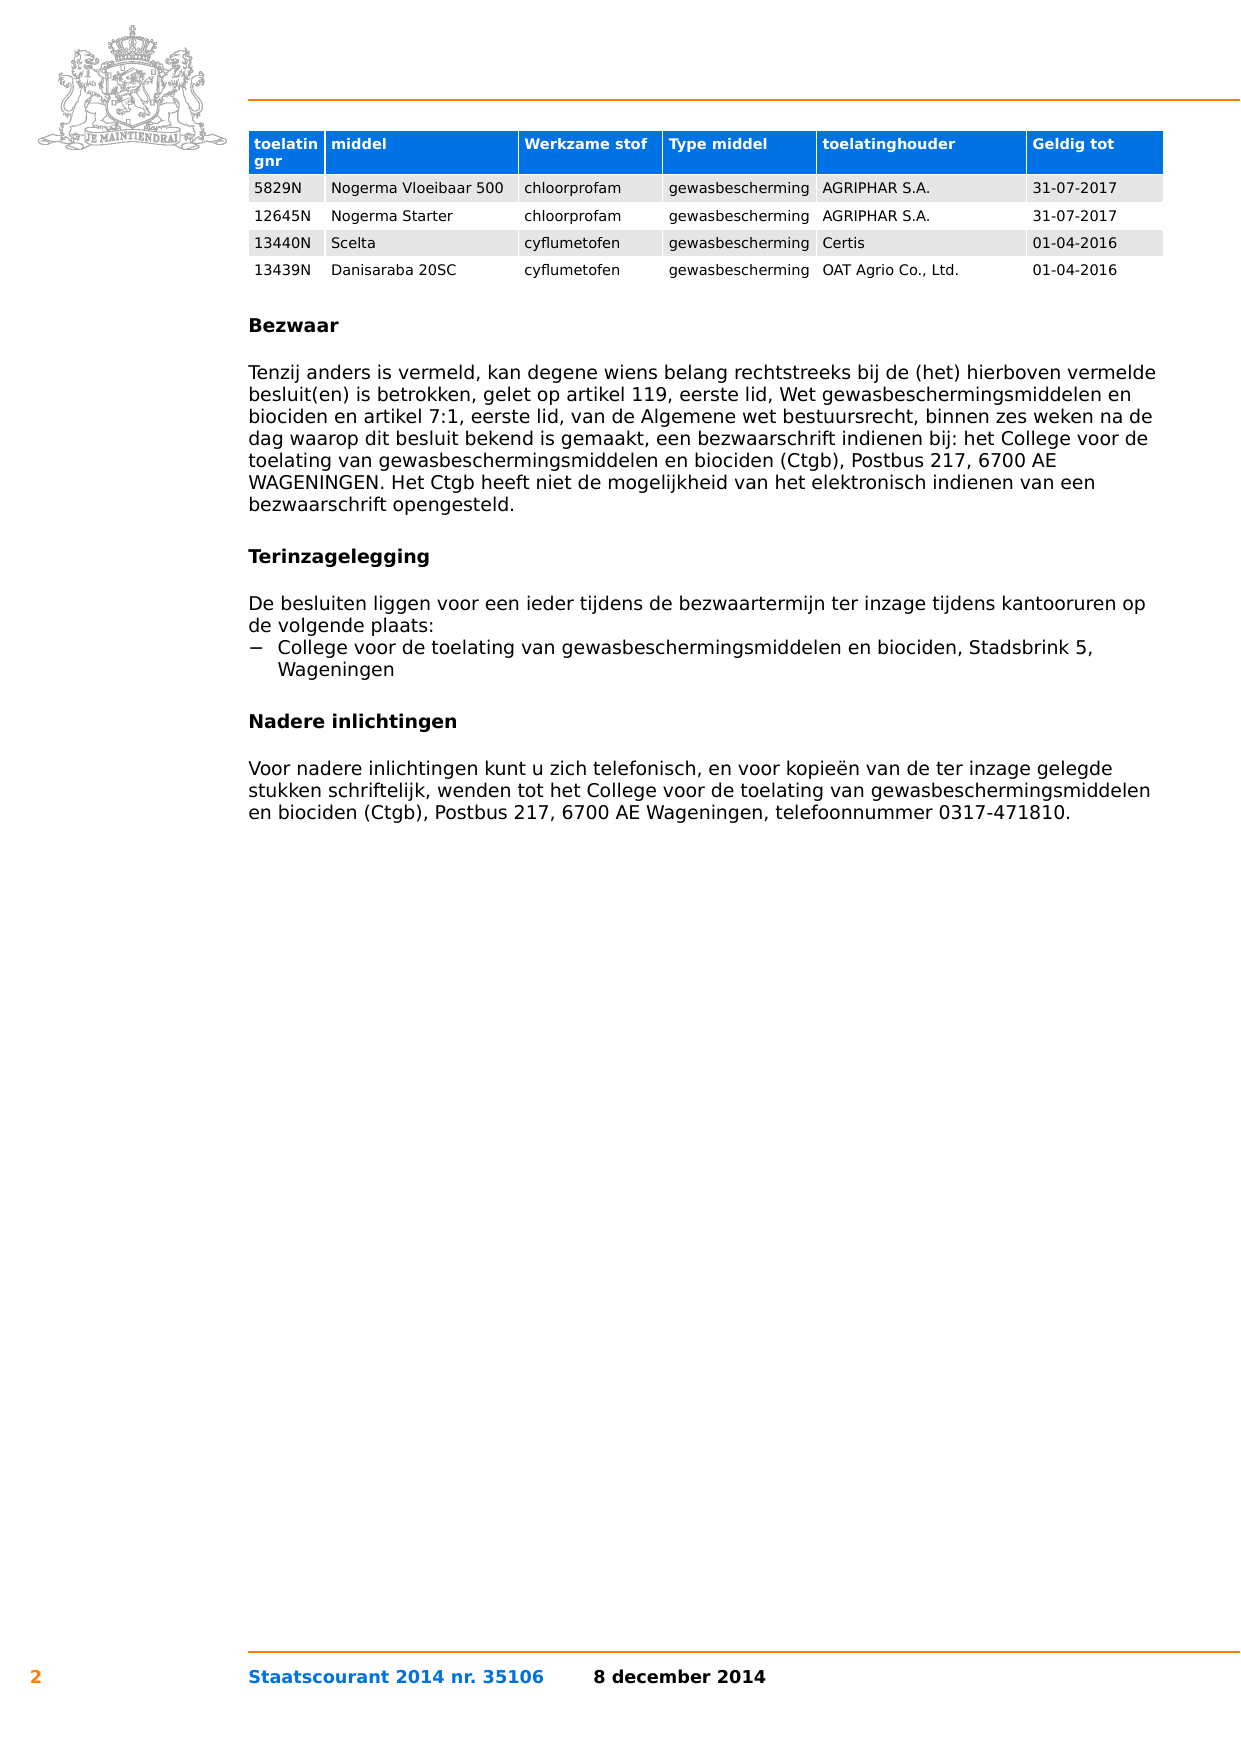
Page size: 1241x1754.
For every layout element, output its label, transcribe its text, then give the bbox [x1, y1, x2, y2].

subtitle Terinzagelegging [248, 546, 1163, 568]
table_cell gewasbescherming [663, 258, 816, 284]
text − College voor de toelating van gewasbeschermingsmiddelen en biociden, Stadsbrink 5, Wageningen [248, 637, 1163, 681]
table_cell 13439N [249, 258, 324, 284]
text Tenzij anders is vermeld, kan degene wiens belang rechtstreeks bij de (het) hierboven vermelde besluit(en) is betrokken, gelet op artikel 119, eerste lid, Wet gewasbeschermingsmiddelen en biociden en artikel 7:1, eerste lid, van de Algemene wet bestuursrecht, binnen zes weken na de dag waarop dit besluit bekend is gemaakt, een bezwaarschrift indienen bij: het College voor de toelating van gewasbeschermingsmiddelen en biociden (Ctgb), Postbus 217, 6700 AE WAGENINGEN. Het Ctgb heeft niet de mogelijkheid van het elektronisch indienen van een bezwaarschrift opengesteld. [248, 362, 1163, 516]
table_cell 12645N [249, 203, 324, 229]
table_cell 13440N [249, 230, 324, 256]
table_header toelatinghouder [817, 131, 1026, 174]
table_cell gewasbescherming [663, 203, 816, 229]
table_cell AGRIPHAR S.A. [817, 203, 1026, 229]
table_cell OAT Agrio Co., Ltd. [817, 258, 1026, 284]
table_header Type middel [663, 131, 816, 174]
table_header toelatingnr [249, 131, 324, 174]
table_cell Nogerma Vloeibaar 500 [326, 175, 518, 202]
table_cell 01-04-2016 [1027, 258, 1163, 284]
table_header Werkzame stof [519, 131, 662, 174]
table_cell 31-07-2017 [1027, 175, 1163, 202]
table_cell 01-04-2016 [1027, 230, 1163, 256]
text De besluiten liggen voor een ieder tijdens de bezwaartermijn ter inzage tijdens kantooruren op de volgende plaats: [248, 593, 1163, 637]
text Voor nadere inlichtingen kunt u zich telefonisch, en voor kopieën van de ter inzage gelegde stukken schriftelijk, wenden tot het College voor de toelating van gewasbeschermingsmiddelen en biociden (Ctgb), Postbus 217, 6700 AE Wageningen, telefoonnummer 0317-471810. [248, 758, 1163, 823]
table_cell Certis [817, 230, 1026, 256]
table_header Geldig tot [1027, 131, 1163, 174]
table_cell cyflumetofen [519, 230, 662, 256]
table_cell Scelta [326, 230, 518, 256]
subtitle Nadere inlichtingen [248, 711, 1163, 733]
table_cell 5829N [249, 175, 324, 202]
picture [38, 25, 227, 150]
table_cell chloorprofam [519, 203, 662, 229]
subtitle Bezwaar [248, 315, 1163, 337]
table_header middel [326, 131, 518, 174]
table_cell cyflumetofen [519, 258, 662, 284]
table_cell 31-07-2017 [1027, 203, 1163, 229]
table_cell gewasbescherming [663, 175, 816, 202]
table_cell gewasbescherming [663, 230, 816, 256]
table_cell Nogerma Starter [326, 203, 518, 229]
table_cell Danisaraba 20SC [326, 258, 518, 284]
table_cell chloorprofam [519, 175, 662, 202]
table_cell AGRIPHAR S.A. [817, 175, 1026, 202]
